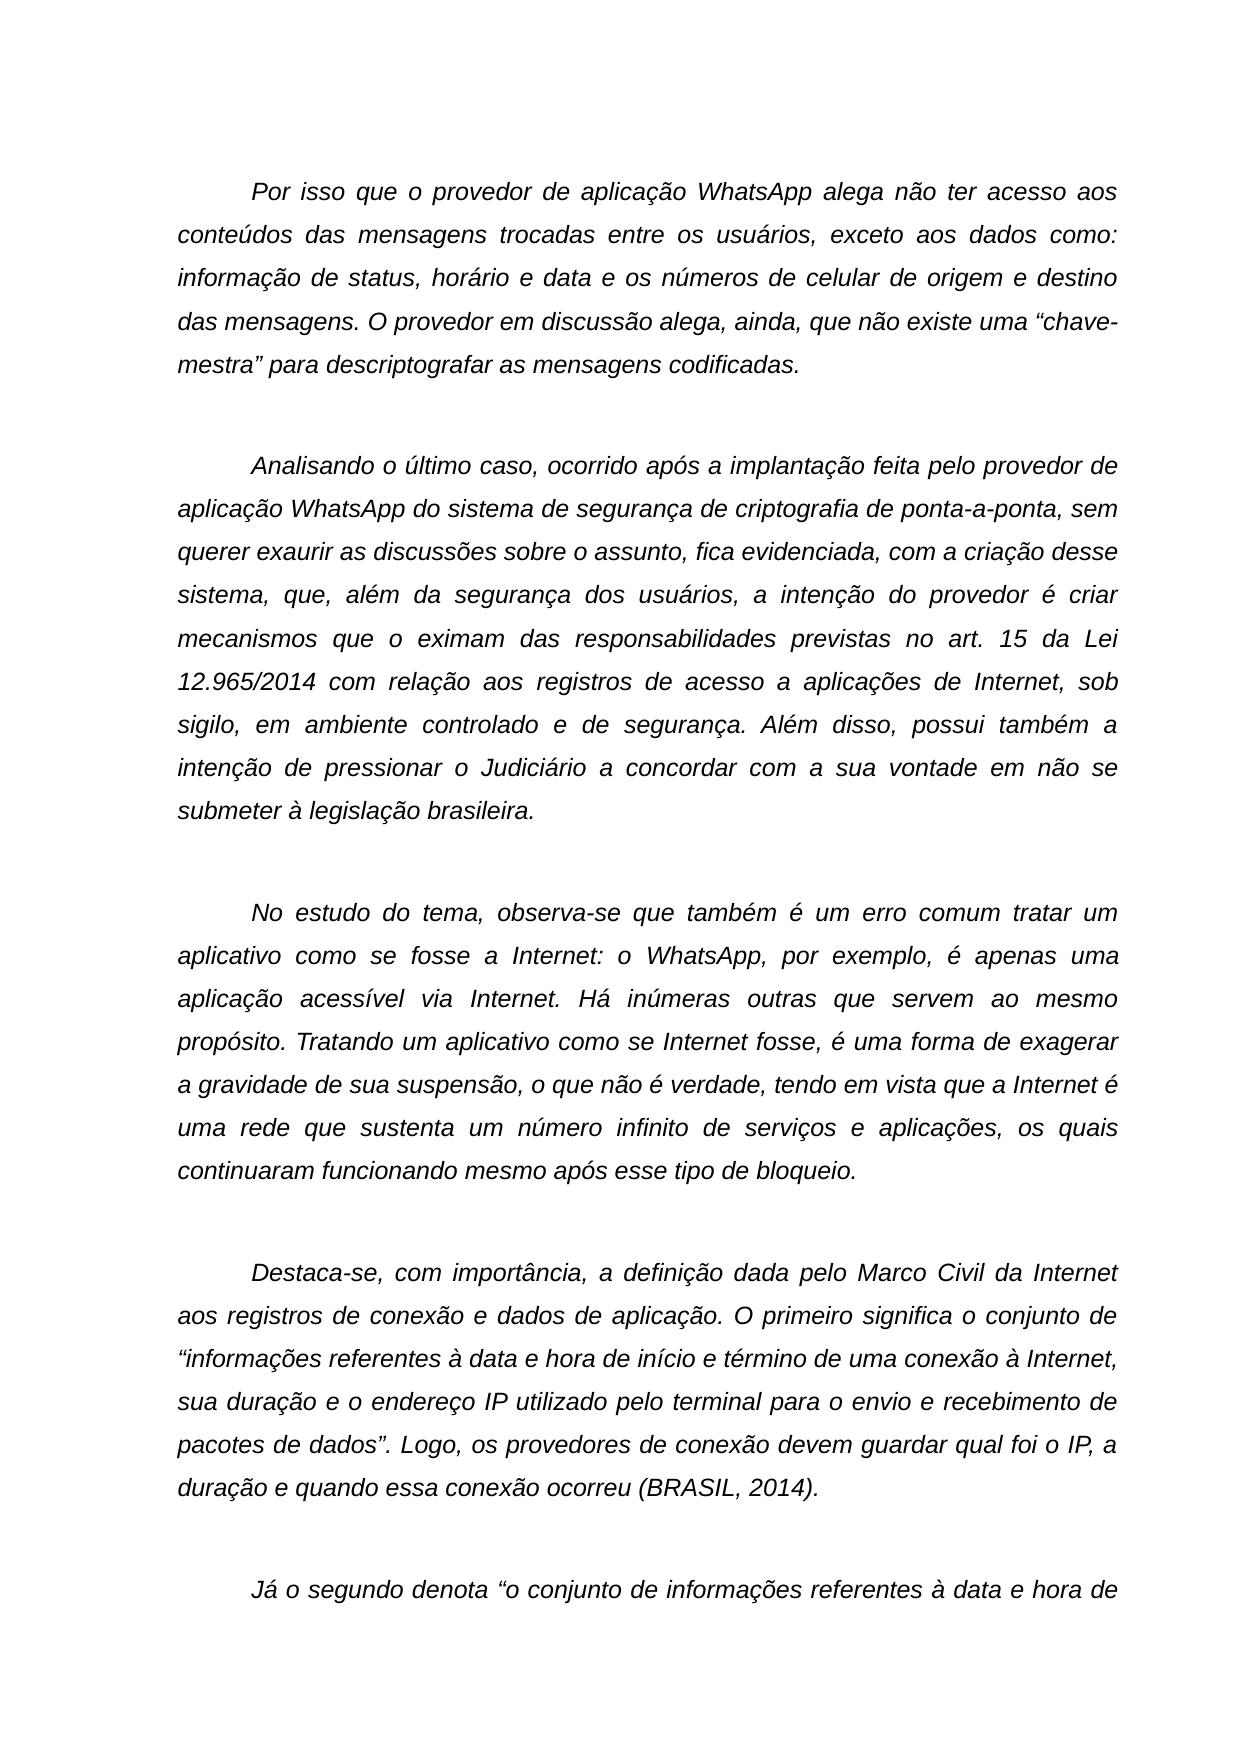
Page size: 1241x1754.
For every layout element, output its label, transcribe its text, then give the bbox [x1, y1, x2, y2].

text No estudo do tema, observa-se que também é um erro comum tratar um aplicativo como se fosse a Internet: o WhatsApp, por exemplo, é apenas uma aplicação acessível via Internet. Há inúmeras outras que servem ao mesmo propósito. Tratando um aplicativo como se Internet fosse, é uma forma de exagerar a gravidade de sua suspensão, o que não é verdade, tendo em vista que a Internet é uma rede que sustenta um número infinito de serviços e aplicações, os quais continuaram funcionando mesmo após esse tipo de bloqueio. [177, 898, 1122, 1185]
text Já o segundo denota “o conjunto de informações referentes à data e hora de [177, 1575, 1122, 1604]
text Analisando o último caso, ocorrido após a implantação feita pelo provedor de aplicação WhatsApp do sistema de segurança de criptografia de ponta-a-ponta, sem querer exaurir as discussões sobre o assunto, fica evidenciada, com a criação desse sistema, que, além da segurança dos usuários, a intenção do provedor é criar mecanismos que o eximam das responsabilidades previstas no art. 15 da Lei 12.965/2014 com relação aos registros de acesso a aplicações de Internet, sob sigilo, em ambiente controlado e de segurança. Além disso, possui também a intenção de pressionar o Judiciário a concordar com a sua vontade em não se submeter à legislação brasileira. [177, 451, 1122, 825]
text Destaca-se, com importância, a definição dada pelo Marco Civil da Internet aos registros de conexão e dados de aplicação. O primeiro significa o conjunto de “informações referentes à data e hora de início e término de uma conexão à Internet, sua duração e o endereço IP utilizado pelo terminal para o envio e recebimento de pacotes de dados”. Logo, os provedores de conexão devem guardar qual foi o IP, a duração e quando essa conexão ocorreu (BRASIL, 2014). [177, 1258, 1122, 1502]
text Por isso que o provedor de aplicação WhatsApp alega não ter acesso aos conteúdos das mensagens trocadas entre os usuários, exceto aos dados como: informação de status, horário e data e os números de celular de origem e destino das mensagens. O provedor em discussão alega, ainda, que não existe uma “chave-mestra” para descriptografar as mensagens codificadas. [177, 177, 1122, 378]
